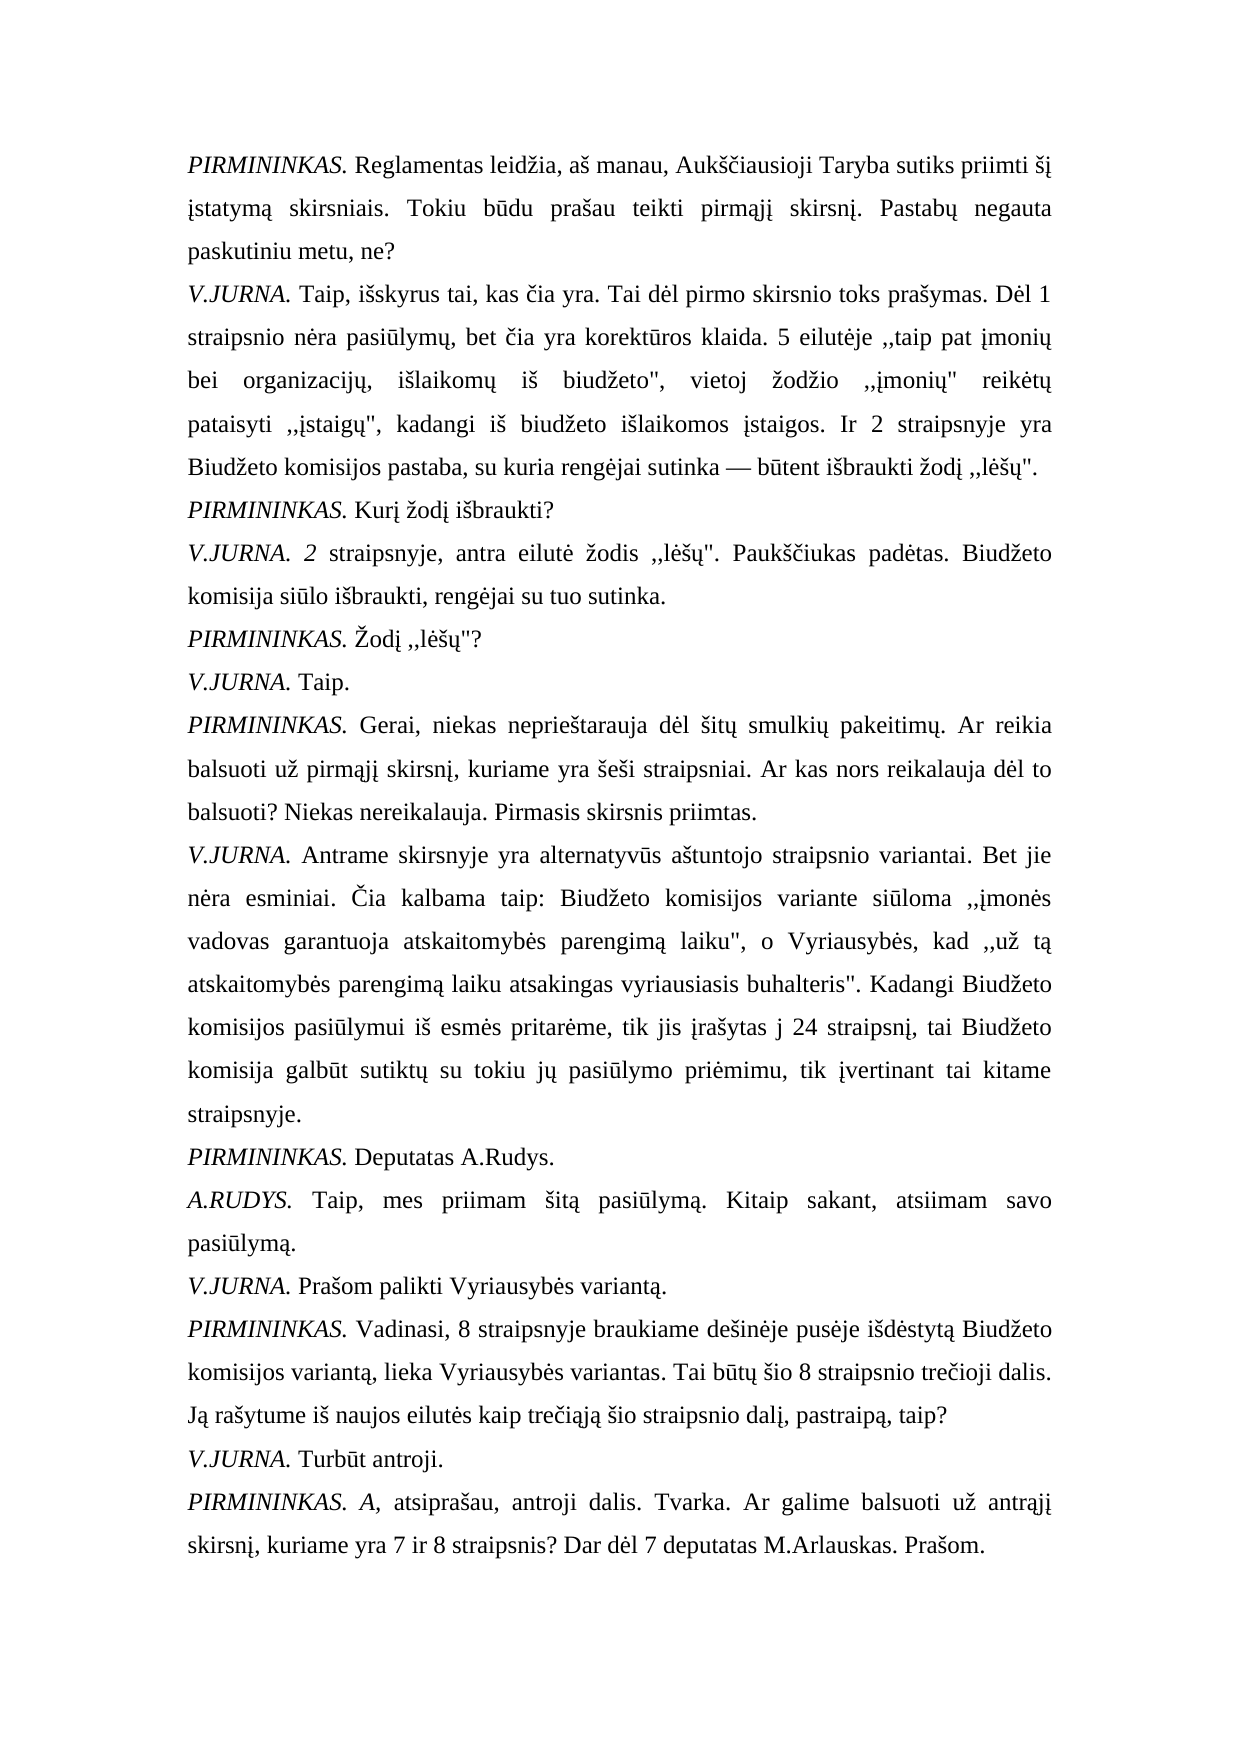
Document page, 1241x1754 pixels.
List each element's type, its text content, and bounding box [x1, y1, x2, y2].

text PIRMININKAS. Kurį žodį išbraukti? [187, 495, 1053, 524]
text V.JURNA. Prašom palikti Vyriausybės variantą. [187, 1271, 1053, 1300]
text PIRMININKAS. A, atsiprašau, antroji dalis. Tvarka. Ar galime balsuoti už antrąjį skirsnį, kuriame yra 7 ir 8 straipsnis? Dar dėl 7 deputatas M.Arlauskas. Prašom. [187, 1487, 1053, 1559]
text PIRMININKAS. Žodį ,,lėšų"? [187, 624, 1053, 653]
text V.JURNA. Turbūt antroji. [187, 1444, 1053, 1472]
text V.JURNA. Taip, išskyrus tai, kas čia yra. Tai dėl pirmo skirsnio toks prašymas. Dėl 1 straipsnio nėra pasiūlymų, bet čia yra korektūros klaida. 5 eilutėje ,,taip pat įmonių bei organizacijų, išlaikomų iš biudžeto", vietoj žodžio ,,įmonių" reikėtų pataisyti ,,įstaigų", kadangi iš biudžeto išlaikomos įstaigos. Ir 2 straipsnyje yra Biudžeto komisijos pastaba, su kuria rengėjai sutinka — būtent išbraukti žodį ,,lėšų". [187, 279, 1053, 481]
text V.JURNA. Antrame skirsnyje yra alternatyvūs aštuntojo straipsnio variantai. Bet jie nėra esminiai. Čia kalbama taip: Biudžeto komisijos variante siūloma ,,įmonės vadovas garantuoja atskaitomybės parengimą laiku", o Vyriausybės, kad ,,už tą atskaitomybės parengimą laiku atsakingas vyriausiasis buhalteris". Kadangi Biudžeto komisijos pasiūlymui iš esmės pritarėme, tik jis įrašytas j 24 straipsnį, tai Biudžeto komisija galbūt sutiktų su tokiu jų pasiūlymo priėmimu, tik įvertinant tai kitame straipsnyje. [187, 840, 1053, 1127]
text V.JURNA. Taip. [187, 667, 1053, 696]
text A.RUDYS. Taip, mes priimam šitą pasiūlymą. Kitaip sakant, atsiimam savo pasiūlymą. [187, 1185, 1053, 1257]
text PIRMININKAS. Vadinasi, 8 straipsnyje braukiame dešinėje pusėje išdėstytą Biudžeto komisijos variantą, lieka Vyriausybės variantas. Tai būtų šio 8 straipsnio trečioji dalis. Ją rašytume iš naujos eilutės kaip trečiąją šio straipsnio dalį, pastraipą, taip? [187, 1314, 1053, 1429]
text PIRMININKAS. Gerai, niekas neprieštarauja dėl šitų smulkių pakeitimų. Ar reikia balsuoti už pirmąjį skirsnį, kuriame yra šeši straipsniai. Ar kas nors reikalauja dėl to balsuoti? Niekas nereikalauja. Pirmasis skirsnis priimtas. [187, 711, 1053, 826]
text PIRMININKAS. Reglamentas leidžia, aš manau, Aukščiausioji Taryba sutiks priimti šį įstatymą skirsniais. Tokiu būdu prašau teikti pirmąjį skirsnį. Pastabų negauta paskutiniu metu, ne? [187, 150, 1053, 265]
text PIRMININKAS. Deputatas A.Rudys. [187, 1142, 1053, 1171]
text V.JURNA. 2 straipsnyje, antra eilutė žodis ,,lėšų". Paukščiukas padėtas. Biudžeto komisija siūlo išbraukti, rengėjai su tuo sutinka. [187, 538, 1053, 610]
